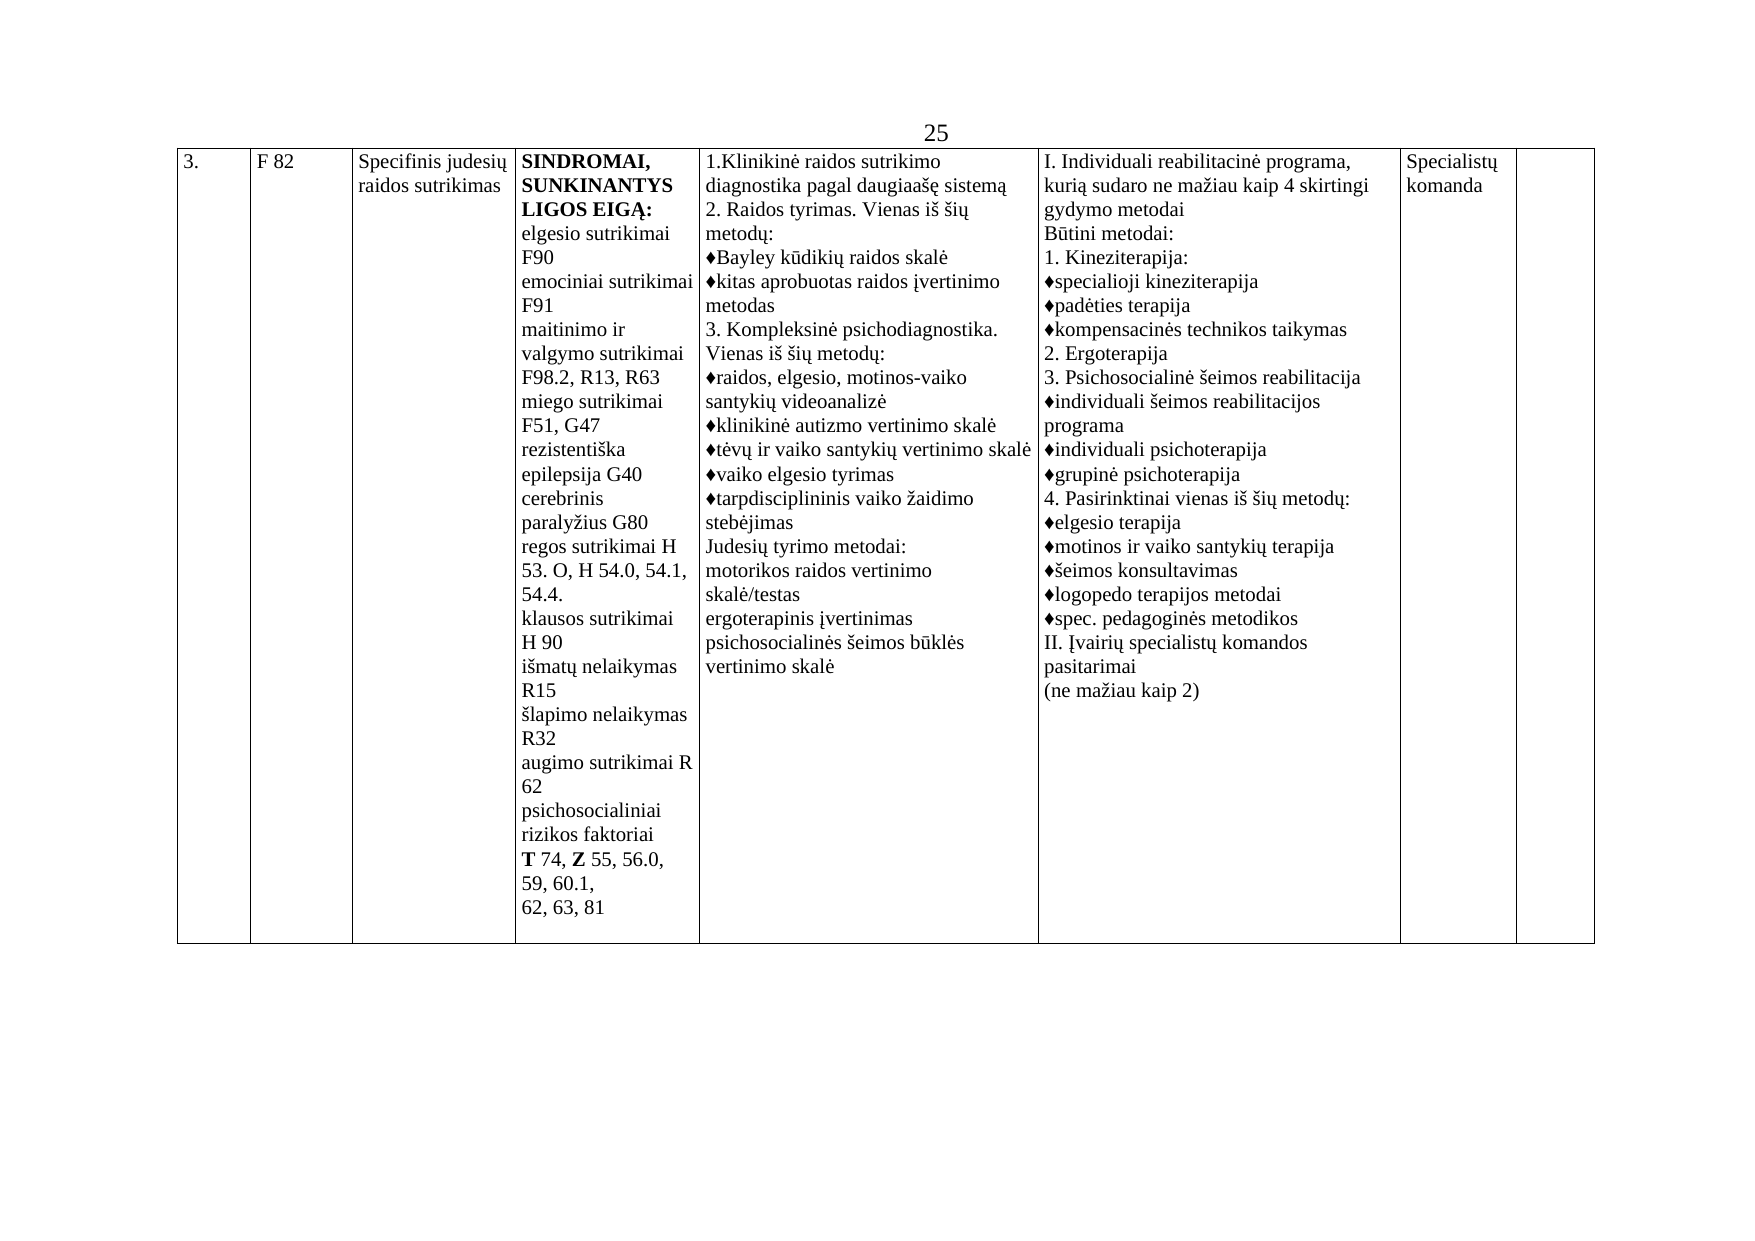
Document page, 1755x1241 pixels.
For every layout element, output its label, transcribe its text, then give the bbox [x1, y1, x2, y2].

table_cell [1517, 149, 1594, 943]
table_cell F 82 [251, 149, 352, 943]
table_cell 3. [178, 149, 250, 943]
table_cell Specialistų komanda [1401, 149, 1516, 943]
table_cell I. Individuali reabilitacinė programa, kurią sudaro ne mažiau kaip 4 skirtingi gydymo metodai Būtini metodai: 1. Kineziterapija: ♦specialioji kineziterapija ♦padėties terapija ♦kompensacinės technikos taikymas 2. Ergoterapija 3. Psichosocialinė šeimos reabilitacija ♦individuali šeimos reabilitacijos programa ♦individuali psichoterapija ♦grupinė psichoterapija 4. Pasirinktinai vienas iš šių metodų: ♦elgesio terapija ♦motinos ir vaiko santykių terapija ♦šeimos konsultavimas ♦logopedo terapijos metodai ♦spec. pedagoginės metodikos II. Įvairių specialistų komandos pasitarimai (ne mažiau kaip 2) [1039, 149, 1400, 943]
table_cell 1.Klinikinė raidos sutrikimo diagnostika pagal daugiaašę sistemą 2. Raidos tyrimas. Vienas iš šių metodų: ♦Bayley kūdikių raidos skalė ♦kitas aprobuotas raidos įvertinimo metodas 3. Kompleksinė psichodiagnostika. Vienas iš šių metodų: ♦raidos, elgesio, motinos-vaiko santykių videoanalizė ♦klinikinė autizmo vertinimo skalė ♦tėvų ir vaiko santykių vertinimo skalė ♦vaiko elgesio tyrimas ♦tarpdisciplininis vaiko žaidimo stebėjimas Judesių tyrimo metodai: motorikos raidos vertinimo skalė/testas ergoterapinis įvertinimas psichosocialinės šeimos būklės vertinimo skalė [700, 149, 1038, 943]
table_cell SINDROMAI, SUNKINANTYS LIGOS EIGĄ: elgesio sutrikimai F90 emociniai sutrikimai F91 maitinimo ir valgymo sutrikimai F98.2, R13, R63 miego sutrikimai F51, G47 rezistentiška epilepsija G40 cerebrinis paralyžius G80 regos sutrikimai H 53. O, H 54.0, 54.1, 54.4. klausos sutrikimai H 90 išmatų nelaikymas R15 šlapimo nelaikymas R32 augimo sutrikimai R 62 psichosocialiniai rizikos faktoriai T 74, Z 55, 56.0, 59, 60.1, 62, 63, 81 [516, 149, 699, 943]
table_cell Specifinis judesių raidos sutrikimas [353, 149, 515, 943]
